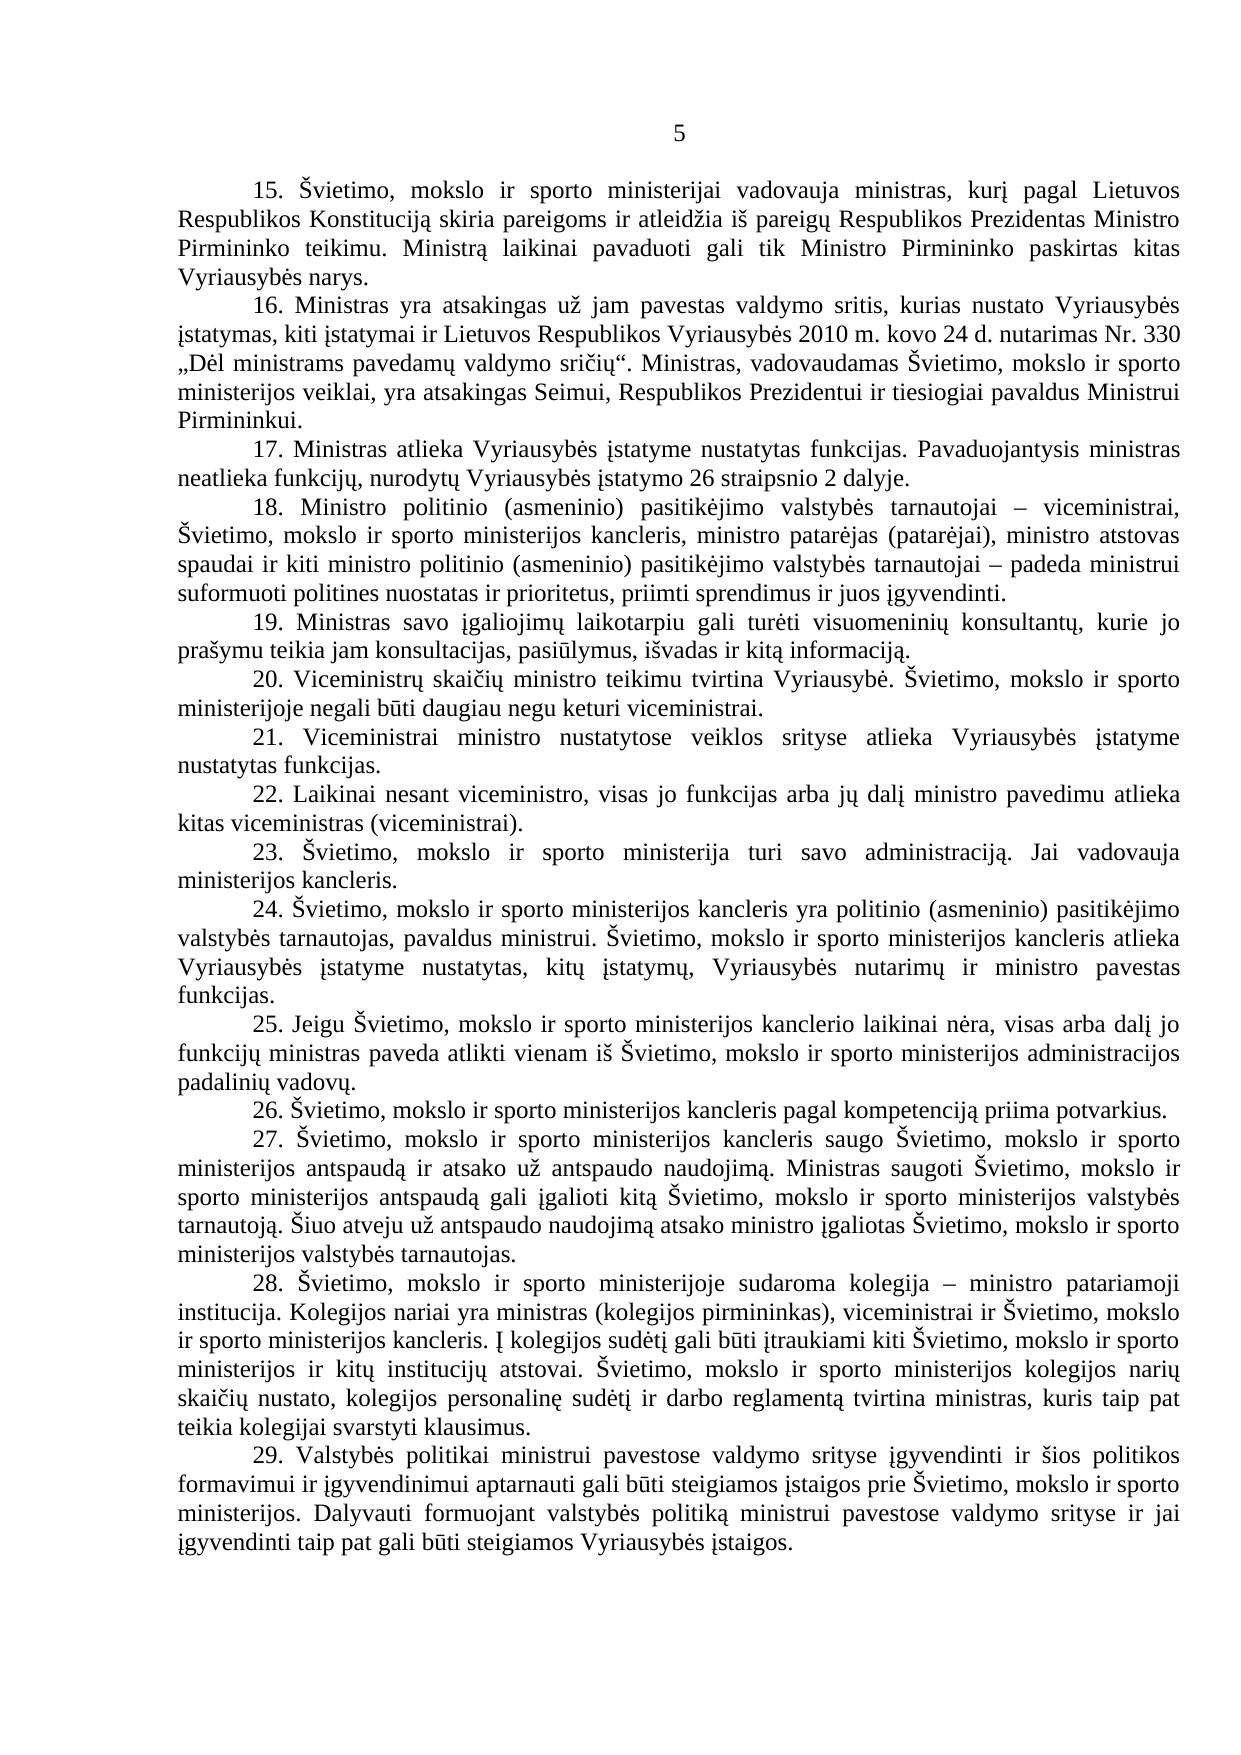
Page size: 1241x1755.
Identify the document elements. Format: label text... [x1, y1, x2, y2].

text 22. Laikinai nesant viceministro, visas jo funkcijas arba jų dalį ministro pavedimu atlieka kitas viceministras (viceministrai). [177, 779, 1181, 837]
text 29. Valstybės politikai ministrui pavestose valdymo srityse įgyvendinti ir šios politikos formavimui ir įgyvendinimui aptarnauti gali būti steigiamos įstaigos prie Švietimo, mokslo ir sporto ministerijos. Dalyvauti formuojant valstybės politiką ministrui pavestose valdymo srityse ir jai įgyvendinti taip pat gali būti steigiamos Vyriausybės įstaigos. [177, 1441, 1181, 1556]
text 19. Ministras savo įgaliojimų laikotarpiu gali turėti visuomeninių konsultantų, kurie jo prašymu teikia jam konsultacijas, pasiūlymus, išvadas ir kitą informaciją. [177, 607, 1181, 664]
text 23. Švietimo, mokslo ir sporto ministerija turi savo administraciją. Jai vadovauja ministerijos kancleris. [177, 837, 1181, 894]
text 20. Viceministrų skaičių ministro teikimu tvirtina Vyriausybė. Švietimo, mokslo ir sporto ministerijoje negali būti daugiau negu keturi viceministrai. [177, 664, 1181, 722]
text 26. Švietimo, mokslo ir sporto ministerijos kancleris pagal kompetenciją priima potvarkius. [177, 1096, 1181, 1124]
text 16. Ministras yra atsakingas už jam pavestas valdymo sritis, kurias nustato Vyriausybės įstatymas, kiti įstatymai ir Lietuvos Respublikos Vyriausybės 2010 m. kovo 24 d. nutarimas Nr. 330 „Dėl ministrams pavedamų valdymo sričių“. Ministras, vadovaudamas Švietimo, mokslo ir sporto ministerijos veiklai, yra atsakingas Seimui, Respublikos Prezidentui ir tiesiogiai pavaldus Ministrui Pirmininkui. [177, 291, 1181, 434]
text 28. Švietimo, mokslo ir sporto ministerijoje sudaroma kolegija – ministro patariamoji institucija. Kolegijos nariai yra ministras (kolegijos pirmininkas), viceministrai ir Švietimo, mokslo ir sporto ministerijos kancleris. Į kolegijos sudėtį gali būti įtraukiami kiti Švietimo, mokslo ir sporto ministerijos ir kitų institucijų atstovai. Švietimo, mokslo ir sporto ministerijos kolegijos narių skaičių nustato, kolegijos personalinę sudėtį ir darbo reglamentą tvirtina ministras, kuris taip pat teikia kolegijai svarstyti klausimus. [177, 1268, 1181, 1441]
text 21. Viceministrai ministro nustatytose veiklos srityse atlieka Vyriausybės įstatyme nustatytas funkcijas. [177, 722, 1181, 779]
text 18. Ministro politinio (asmeninio) pasitikėjimo valstybės tarnautojai – viceministrai, Švietimo, mokslo ir sporto ministerijos kancleris, ministro patarėjas (patarėjai), ministro atstovas spaudai ir kiti ministro politinio (asmeninio) pasitikėjimo valstybės tarnautojai – padeda ministrui suformuoti politines nuostatas ir prioritetus, priimti sprendimus ir juos įgyvendinti. [177, 492, 1181, 607]
text 17. Ministras atlieka Vyriausybės įstatyme nustatytas funkcijas. Pavaduojantysis ministras neatlieka funkcijų, nurodytų Vyriausybės įstatymo 26 straipsnio 2 dalyje. [177, 434, 1181, 492]
text 27. Švietimo, mokslo ir sporto ministerijos kancleris saugo Švietimo, mokslo ir sporto ministerijos antspaudą ir atsako už antspaudo naudojimą. Ministras saugoti Švietimo, mokslo ir sporto ministerijos antspaudą gali įgalioti kitą Švietimo, mokslo ir sporto ministerijos valstybės tarnautoją. Šiuo atveju už antspaudo naudojimą atsako ministro įgaliotas Švietimo, mokslo ir sporto ministerijos valstybės tarnautojas. [177, 1124, 1181, 1268]
text 25. Jeigu Švietimo, mokslo ir sporto ministerijos kanclerio laikinai nėra, visas arba dalį jo funkcijų ministras paveda atlikti vienam iš Švietimo, mokslo ir sporto ministerijos administracijos padalinių vadovų. [177, 1009, 1181, 1096]
text 15. Švietimo, mokslo ir sporto ministerijai vadovauja ministras, kurį pagal Lietuvos Respublikos Konstituciją skiria pareigoms ir atleidžia iš pareigų Respublikos Prezidentas Ministro Pirmininko teikimu. Ministrą laikinai pavaduoti gali tik Ministro Pirmininko paskirtas kitas Vyriausybės narys. [177, 176, 1181, 291]
text 24. Švietimo, mokslo ir sporto ministerijos kancleris yra politinio (asmeninio) pasitikėjimo valstybės tarnautojas, pavaldus ministrui. Švietimo, mokslo ir sporto ministerijos kancleris atlieka Vyriausybės įstatyme nustatytas, kitų įstatymų, Vyriausybės nutarimų ir ministro pavestas funkcijas. [177, 894, 1181, 1009]
